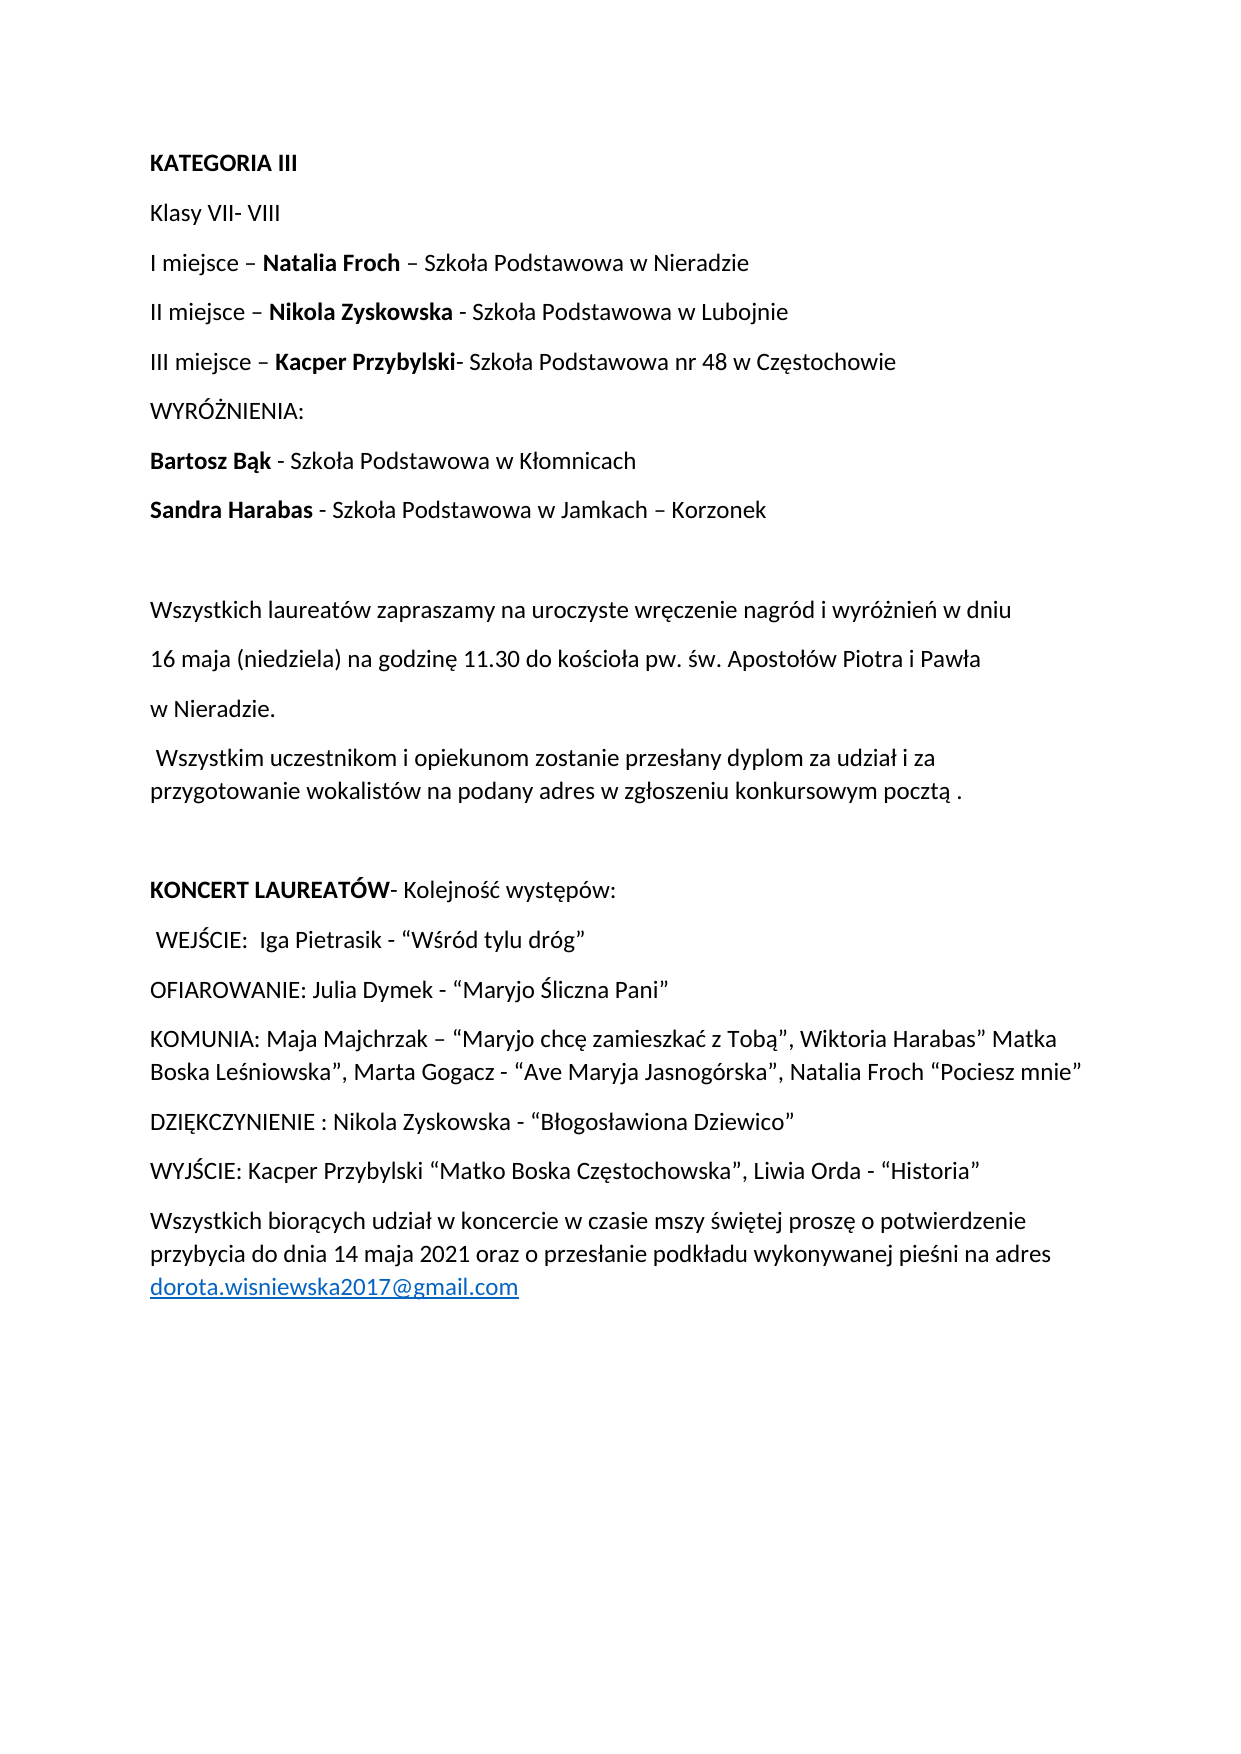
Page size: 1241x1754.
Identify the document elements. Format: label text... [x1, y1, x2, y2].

text WEJŚCIE: Iga Pietrasik - “Wśród tylu dróg” [150, 924, 1090, 955]
text KOMUNIA: Maja Majchrzak – “Maryjo chcę zamieszkać z Tobą”, Wiktoria Harabas” Matka Boska Leśniowska”, Marta Gogacz - “Ave Maryja Jasnogórska”, Natalia Froch “Pociesz mnie” [150, 1023, 1090, 1087]
text DZIĘKCZYNIENIE : Nikola Zyskowska - “Błogosławiona Dziewico” [150, 1106, 1090, 1136]
text Wszystkich laureatów zapraszamy na uroczyste wręczenie nagród i wyróżnień w dniu [150, 594, 1090, 624]
text I miejsce – Natalia Froch – Szkoła Podstawowa w Nieradzie [150, 247, 1090, 277]
text WYRÓŻNIENIA: [150, 396, 1090, 426]
text III miejsce – Kacper Przybylski- Szkoła Podstawowa nr 48 w Częstochowie [150, 346, 1090, 376]
text WYJŚCIE: Kacper Przybylski “Matko Boska Częstochowska”, Liwia Orda - “Historia” [150, 1156, 1090, 1186]
text KATEGORIA III [150, 148, 1090, 178]
text 16 maja (niedziela) na godzinę 11.30 do kościoła pw. św. Apostołów Piotra i Pawła [150, 643, 1090, 674]
text Bartosz Bąk - Szkoła Podstawowa w Kłomnicach [150, 445, 1090, 476]
text KONCERT LAUREATÓW- Kolejność występów: [150, 875, 1090, 905]
text Klasy VII- VIII [150, 197, 1090, 228]
text OFIAROWANIE: Julia Dymek - “Maryjo Śliczna Pani” [150, 974, 1090, 1004]
text II miejsce – Nikola Zyskowska - Szkoła Podstawowa w Lubojnie [150, 296, 1090, 327]
text Wszystkich biorących udział w koncercie w czasie mszy świętej proszę o potwierdzenie przybycia do dnia 14 maja 2021 oraz o przesłanie podkładu wykonywanej pieśni na adres dorota.wisniewska2017@gmail.com [150, 1205, 1090, 1301]
text Sandra Harabas - Szkoła Podstawowa w Jamkach – Korzonek [150, 495, 1090, 525]
text Wszystkim uczestnikom i opiekunom zostanie przesłany dyplom za udział i za przygotowanie wokalistów na podany adres w zgłoszeniu konkursowym pocztą . [150, 743, 1090, 806]
text w Nieradzie. [150, 693, 1090, 723]
